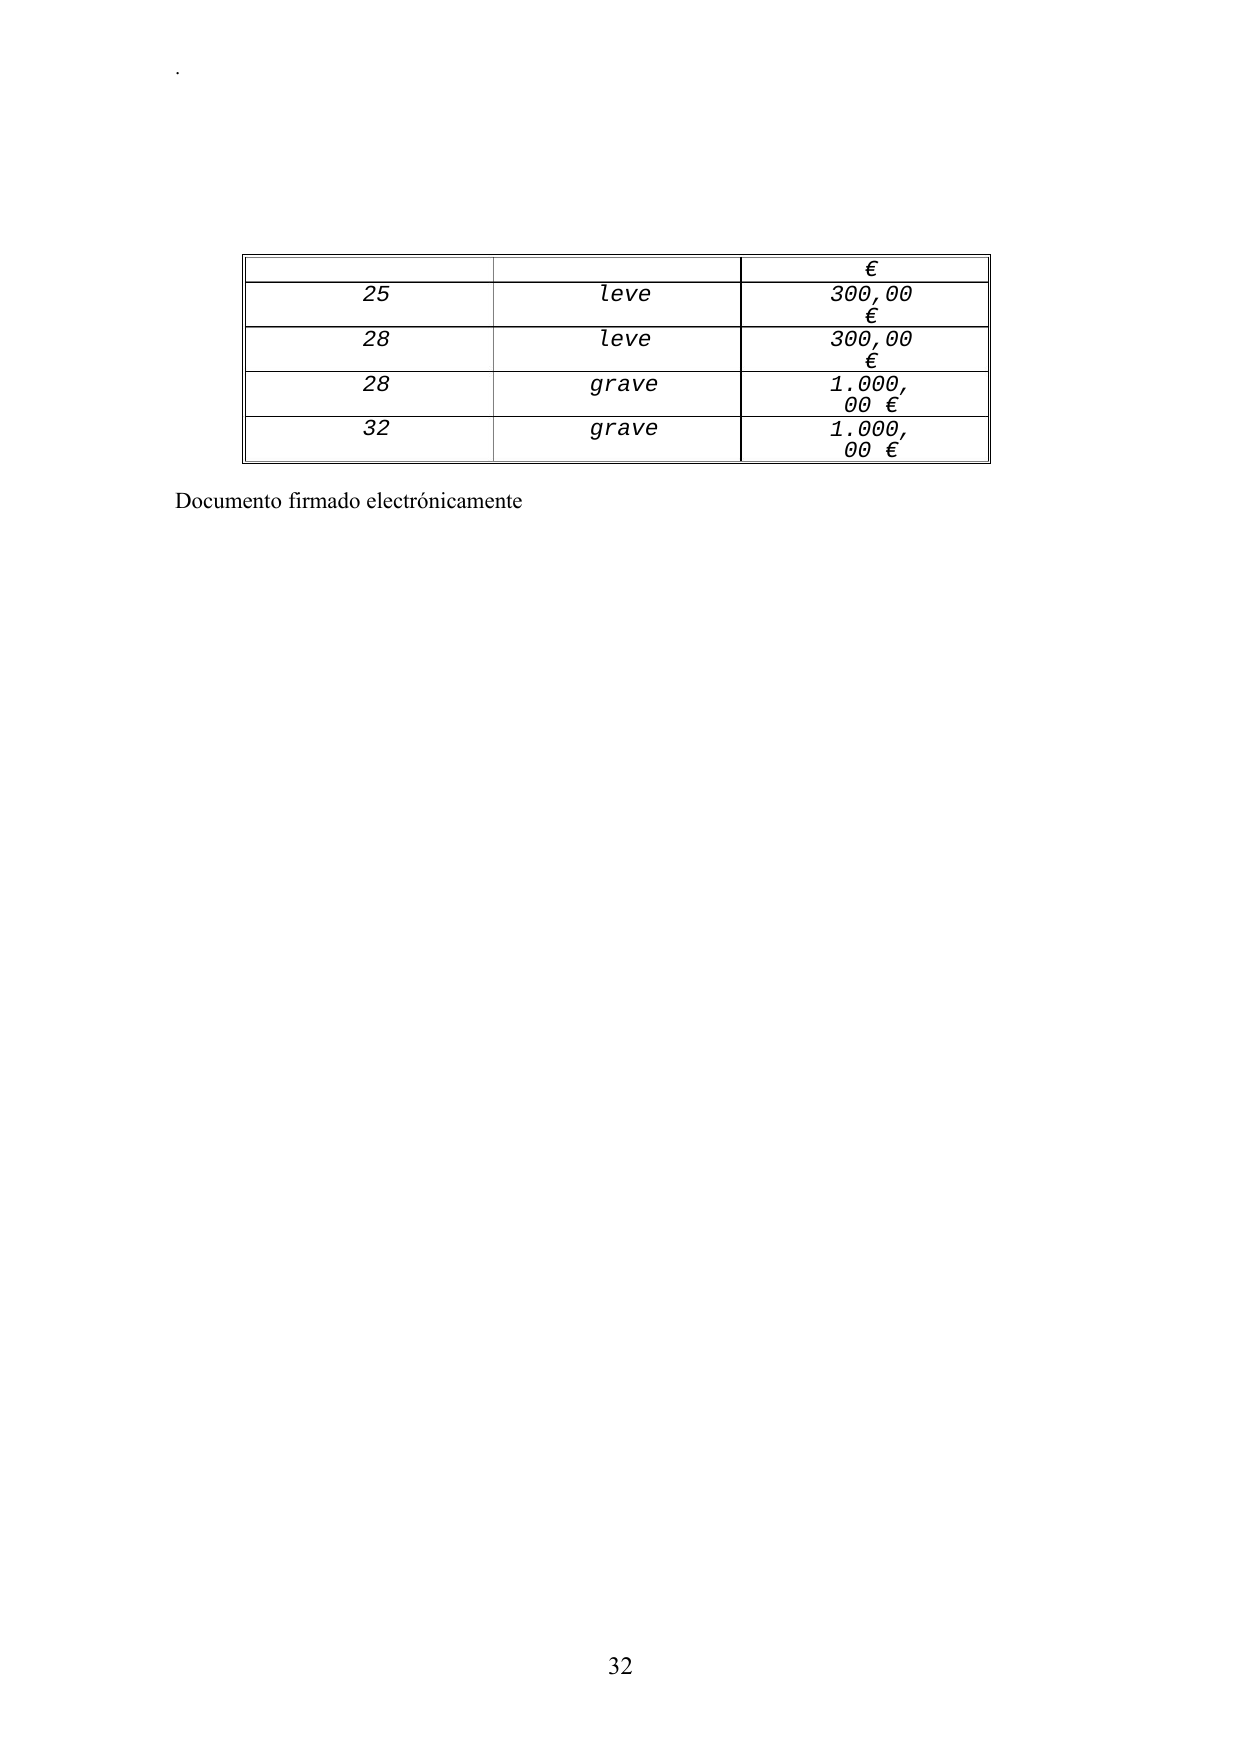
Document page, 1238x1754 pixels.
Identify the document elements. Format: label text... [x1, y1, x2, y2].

text leve [596, 325, 677, 351]
text 28 [362, 370, 415, 396]
text 28 [362, 325, 415, 351]
text 2 [620, 1653, 658, 1680]
text 0 € [857, 392, 924, 415]
text € [864, 256, 903, 281]
text € [864, 303, 903, 325]
text 300,00 [830, 281, 938, 307]
text 1.000, [830, 370, 938, 396]
text grave [589, 415, 684, 441]
text 0 [844, 437, 857, 463]
text 0 € [857, 437, 924, 463]
text 3 [608, 1653, 620, 1680]
text 0 [844, 392, 857, 415]
text Documento firmado electrónicamente [175, 488, 547, 513]
picture [243, 255, 990, 463]
text 0 [846, 398, 854, 411]
text 32 [362, 415, 415, 441]
text € [864, 351, 938, 370]
text 1.000, [830, 415, 938, 441]
text grave [589, 370, 684, 396]
text 25 [362, 281, 415, 307]
text . [175, 56, 205, 79]
text leve [596, 281, 677, 307]
text 0 [846, 443, 854, 456]
text 300,00 [830, 325, 938, 351]
